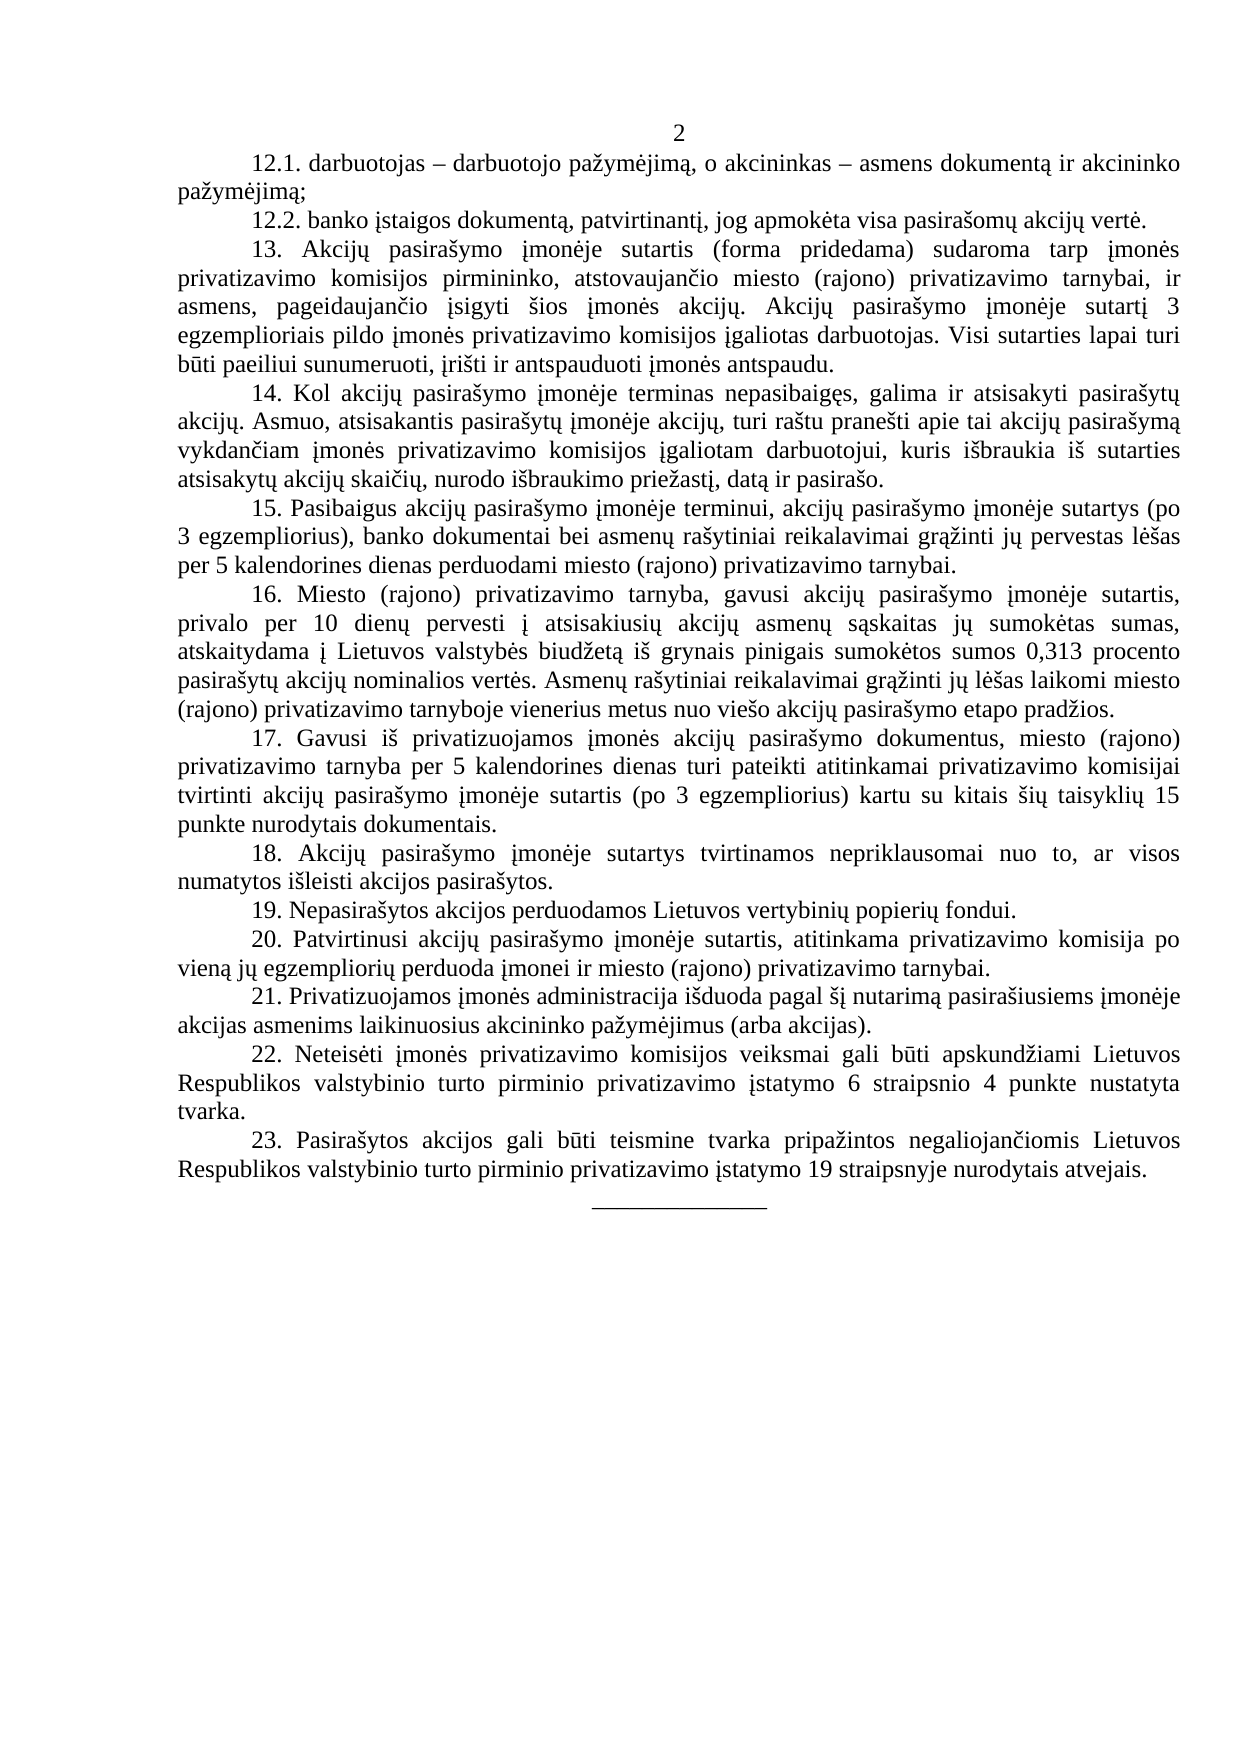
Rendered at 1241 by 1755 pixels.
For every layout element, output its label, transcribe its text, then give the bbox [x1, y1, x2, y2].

text 16. Miesto (rajono) privatizavimo tarnyba, gavusi akcijų pasirašymo įmonėje sutartis, privalo per 10 dienų pervesti į atsisakiusių akcijų asmenų sąskaitas jų sumokėtas sumas, atskaitydama į Lietuvos valstybės biudžetą iš grynais pinigais sumokėtos sumos 0,313 procento pasirašytų akcijų nominalios vertės. Asmenų rašytiniai reikalavimai grąžinti jų lėšas laikomi miesto (rajono) privatizavimo tarnyboje vienerius metus nuo viešo akcijų pasirašymo etapo pradžios. [177, 579, 1181, 723]
text 18. Akcijų pasirašymo įmonėje sutartys tvirtinamos nepriklausomai nuo to, ar visos numatytos išleisti akcijos pasirašytos. [177, 838, 1181, 895]
text 23. Pasirašytos akcijos gali būti teismine tvarka pripažintos negaliojančiomis Lietuvos Respublikos valstybinio turto pirminio privatizavimo įstatymo 19 straipsnyje nurodytais atvejais. [177, 1125, 1181, 1183]
text 13. Akcijų pasirašymo įmonėje sutartis (forma pridedama) sudaroma tarp įmonės privatizavimo komisijos pirmininko, atstovaujančio miesto (rajono) privatizavimo tarnybai, ir asmens, pageidaujančio įsigyti šios įmonės akcijų. Akcijų pasirašymo įmonėje sutartį 3 egzemplioriais pildo įmonės privatizavimo komisijos įgaliotas darbuotojas. Visi sutarties lapai turi būti paeiliui sunumeruoti, įrišti ir antspauduoti įmonės antspaudu. [177, 234, 1181, 378]
text 17. Gavusi iš privatizuojamos įmonės akcijų pasirašymo dokumentus, miesto (rajono) privatizavimo tarnyba per 5 kalendorines dienas turi pateikti atitinkamai privatizavimo komisijai tvirtinti akcijų pasirašymo įmonėje sutartis (po 3 egzempliorius) kartu su kitais šių taisyklių 15 punkte nurodytais dokumentais. [177, 723, 1181, 838]
text 12.1. darbuotojas – darbuotojo pažymėjimą, o akcininkas – asmens dokumentą ir akcininko pažymėjimą; [177, 148, 1181, 205]
text 20. Patvirtinusi akcijų pasirašymo įmonėje sutartis, atitinkama privatizavimo komisija po vieną jų egzempliorių perduoda įmonei ir miesto (rajono) privatizavimo tarnybai. [177, 924, 1181, 981]
text 21. Privatizuojamos įmonės administracija išduoda pagal šį nutarimą pasirašiusiems įmonėje akcijas asmenims laikinuosius akcininko pažymėjimus (arba akcijas). [177, 981, 1181, 1039]
text 22. Neteisėti įmonės privatizavimo komisijos veiksmai gali būti apskundžiami Lietuvos Respublikos valstybinio turto pirminio privatizavimo įstatymo 6 straipsnio 4 punkte nustatyta tvarka. [177, 1039, 1181, 1125]
text ______________ [177, 1183, 1181, 1211]
text 12.2. banko įstaigos dokumentą, patvirtinantį, jog apmokėta visa pasirašomų akcijų vertė. [177, 205, 1181, 234]
text 14. Kol akcijų pasirašymo įmonėje terminas nepasibaigęs, galima ir atsisakyti pasirašytų akcijų. Asmuo, atsisakantis pasirašytų įmonėje akcijų, turi raštu pranešti apie tai akcijų pasirašymą vykdančiam įmonės privatizavimo komisijos įgaliotam darbuotojui, kuris išbraukia iš sutarties atsisakytų akcijų skaičių, nurodo išbraukimo priežastį, datą ir pasirašo. [177, 378, 1181, 493]
text 19. Nepasirašytos akcijos perduodamos Lietuvos vertybinių popierių fondui. [177, 895, 1181, 924]
text 15. Pasibaigus akcijų pasirašymo įmonėje terminui, akcijų pasirašymo įmonėje sutartys (po 3 egzempliorius), banko dokumentai bei asmenų rašytiniai reikalavimai grąžinti jų pervestas lėšas per 5 kalendorines dienas perduodami miesto (rajono) privatizavimo tarnybai. [177, 493, 1181, 579]
